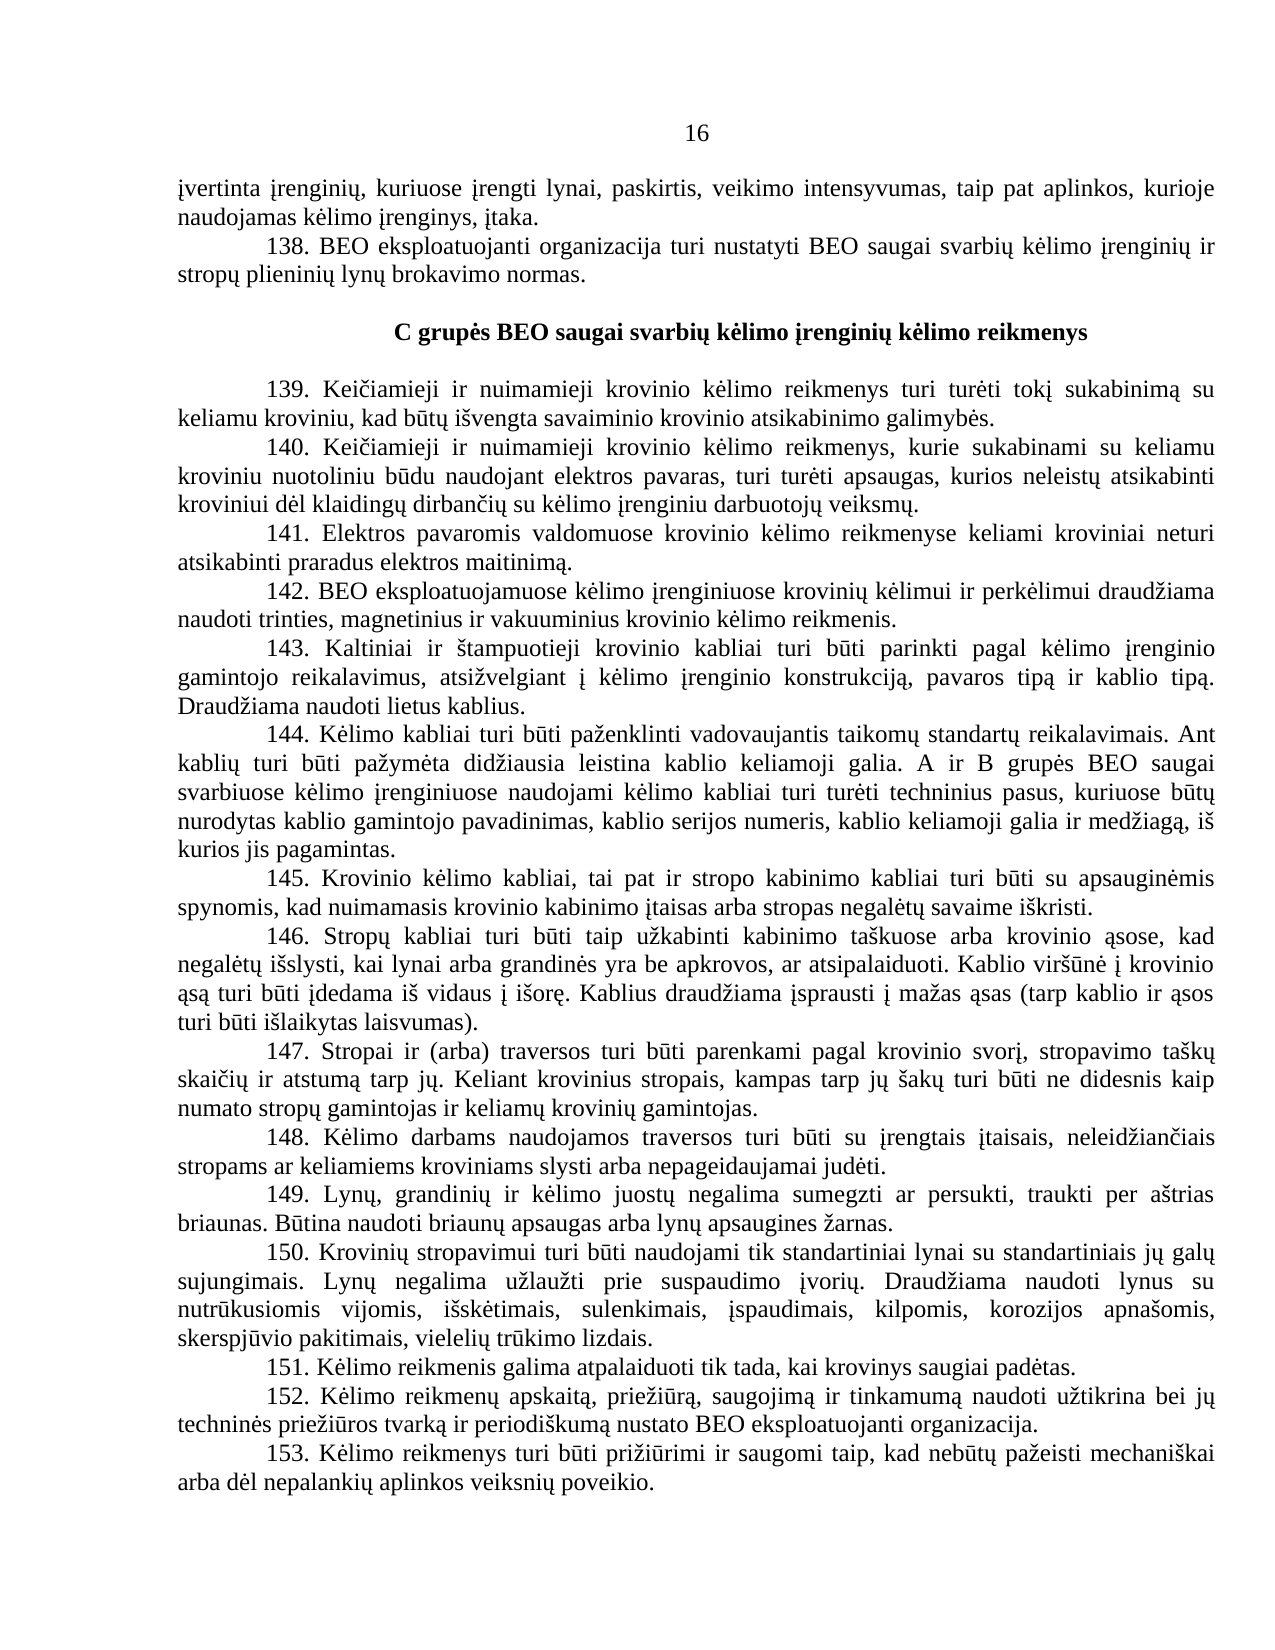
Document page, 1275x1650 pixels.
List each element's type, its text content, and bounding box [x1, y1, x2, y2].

text 147. Stropai ir (arba) traversos turi būti parenkami pagal krovinio svorį, stropavimo taškų skaičių ir atstumą tarp jų. Keliant krovinius stropais, kampas tarp jų šakų turi būti ne didesnis kaip numato stropų gamintojas ir keliamų krovinių gamintojas. [177, 1036, 1216, 1122]
text 149. Lynų, grandinių ir kėlimo juostų negalima sumegzti ar persukti, traukti per aštrias briaunas. Būtina naudoti briaunų apsaugas arba lynų apsaugines žarnas. [177, 1179, 1216, 1237]
text 139. Keičiamieji ir nuimamieji krovinio kėlimo reikmenys turi turėti tokį sukabinimą su keliamu kroviniu, kad būtų išvengta savaiminio krovinio atsikabinimo galimybės. [177, 374, 1216, 432]
text 138. BEO eksploatuojanti organizacija turi nustatyti BEO saugai svarbių kėlimo įrenginių ir stropų plieninių lynų brokavimo normas. [177, 231, 1216, 288]
text 141. Elektros pavaromis valdomuose krovinio kėlimo reikmenyse keliami kroviniai neturi atsikabinti praradus elektros maitinimą. [177, 518, 1216, 576]
text 148. Kėlimo darbams naudojamos traversos turi būti su įrengtais įtaisais, neleidžiančiais stropams ar keliamiems kroviniams slysti arba nepageidaujamai judėti. [177, 1122, 1216, 1179]
text 150. Krovinių stropavimui turi būti naudojami tik standartiniai lynai su standartiniais jų galų sujungimais. Lynų negalima užlaužti prie suspaudimo įvorių. Draudžiama naudoti lynus su nutrūkusiomis vijomis, išskėtimais, sulenkimais, įspaudimais, kilpomis, korozijos apnašomis, skerspjūvio pakitimais, vielelių trūkimo lizdais. [177, 1237, 1216, 1352]
text 145. Krovinio kėlimo kabliai, tai pat ir stropo kabinimo kabliai turi būti su apsauginėmis spynomis, kad nuimamasis krovinio kabinimo įtaisas arba stropas negalėtų savaime iškristi. [177, 863, 1216, 921]
text 142. BEO eksploatuojamuose kėlimo įrenginiuose krovinių kėlimui ir perkėlimui draudžiama naudoti trinties, magnetinius ir vakuuminius krovinio kėlimo reikmenis. [177, 576, 1216, 633]
text 144. Kėlimo kabliai turi būti paženklinti vadovaujantis taikomų standartų reikalavimais. Ant kablių turi būti pažymėta didžiausia leistina kablio keliamoji galia. A ir B grupės BEO saugai svarbiuose kėlimo įrenginiuose naudojami kėlimo kabliai turi turėti techninius pasus, kuriuose būtų nurodytas kablio gamintojo pavadinimas, kablio serijos numeris, kablio keliamoji galia ir medžiagą, iš kurios jis pagamintas. [177, 719, 1216, 863]
text 151. Kėlimo reikmenis galima atpalaiduoti tik tada, kai krovinys saugiai padėtas. [177, 1352, 1216, 1381]
text 152. Kėlimo reikmenų apskaitą, priežiūrą, saugojimą ir tinkamumą naudoti užtikrina bei jų techninės priežiūros tvarką ir periodiškumą nustato BEO eksploatuojanti organizacija. [177, 1381, 1216, 1438]
text C grupės BEO saugai svarbių kėlimo įrenginių kėlimo reikmenys [177, 317, 1216, 346]
text 146. Stropų kabliai turi būti taip užkabinti kabinimo taškuose arba krovinio ąsose, kad negalėtų išslysti, kai lynai arba grandinės yra be apkrovos, ar atsipalaiduoti. Kablio viršūnė į krovinio ąsą turi būti įdedama iš vidaus į išorę. Kablius draudžiama įsprausti į mažas ąsas (tarp kablio ir ąsos turi būti išlaikytas laisvumas). [177, 921, 1216, 1036]
text 153. Kėlimo reikmenys turi būti prižiūrimi ir saugomi taip, kad nebūtų pažeisti mechaniškai arba dėl nepalankių aplinkos veiksnių poveikio. [177, 1438, 1216, 1496]
text įvertinta įrenginių, kuriuose įrengti lynai, paskirtis, veikimo intensyvumas, taip pat aplinkos, kurioje naudojamas kėlimo įrenginys, įtaka. [177, 173, 1216, 231]
text 143. Kaltiniai ir štampuotieji krovinio kabliai turi būti parinkti pagal kėlimo įrenginio gamintojo reikalavimus, atsižvelgiant į kėlimo įrenginio konstrukciją, pavaros tipą ir kablio tipą. Draudžiama naudoti lietus kablius. [177, 633, 1216, 719]
text 140. Keičiamieji ir nuimamieji krovinio kėlimo reikmenys, kurie sukabinami su keliamu kroviniu nuotoliniu būdu naudojant elektros pavaras, turi turėti apsaugas, kurios neleistų atsikabinti kroviniui dėl klaidingų dirbančių su kėlimo įrenginiu darbuotojų veiksmų. [177, 432, 1216, 518]
